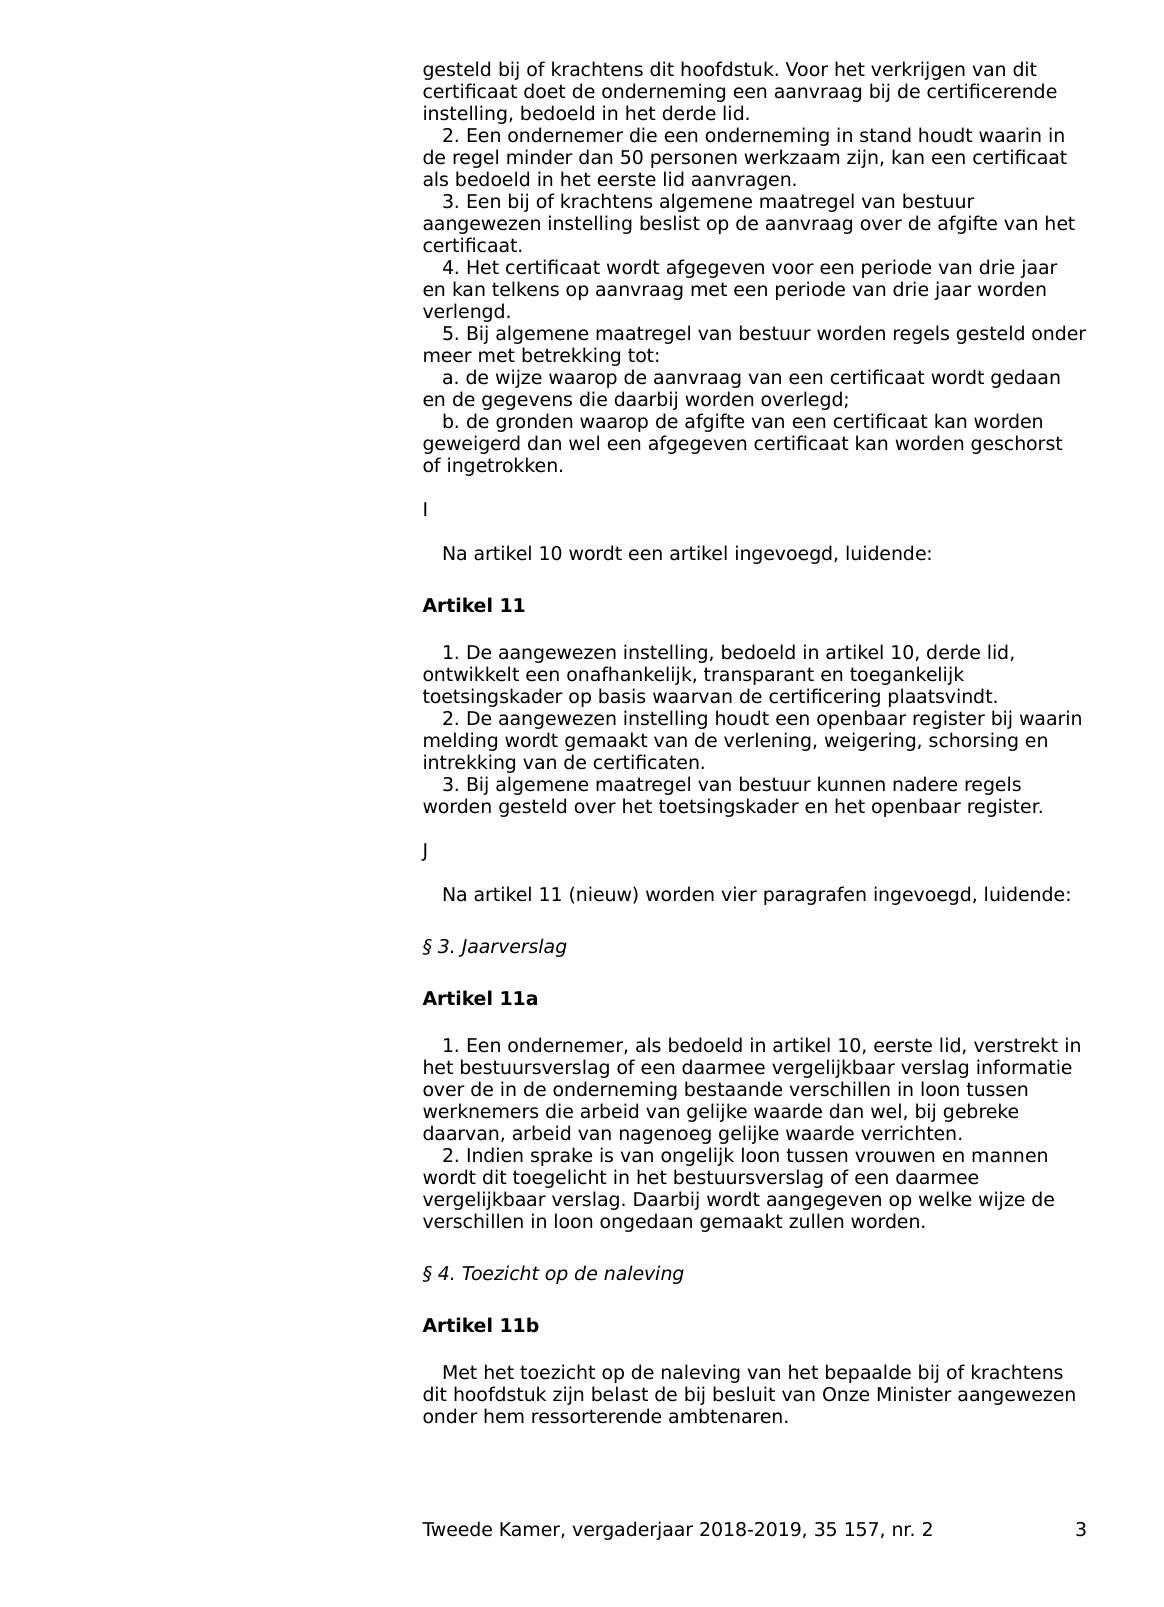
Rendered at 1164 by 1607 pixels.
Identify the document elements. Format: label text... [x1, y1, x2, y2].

text I [422, 499, 1087, 521]
text Na artikel 10 wordt een artikel ingevoegd, luidende: [422, 543, 1087, 565]
subtitle § 4. Toezicht op de naleving [422, 1263, 1087, 1285]
text Met het toezicht op de naleving van het bepaalde bij of krachtens dit hoofdstuk zijn belast de bij besluit van Onze Minister aangewezen onder hem ressorterende ambtenaren. [422, 1362, 1087, 1428]
text a. de wijze waarop de aanvraag van een certificaat wordt gedaan en de gegevens die daarbij worden overlegd; [422, 367, 1087, 411]
subtitle § 3. Jaarverslag [422, 936, 1087, 958]
text J [422, 840, 1087, 862]
text 1. De aangewezen instelling, bedoeld in artikel 10, derde lid, ontwikkelt een onafhankelijk, transparant en toegankelijk toetsingskader op basis waarvan de certificering plaatsvindt. [422, 642, 1087, 708]
text 2. De aangewezen instelling houdt een openbaar register bij waarin melding wordt gemaakt van de verlening, weigering, schorsing en intrekking van de certificaten. [422, 708, 1087, 774]
text 1. Een ondernemer, als bedoeld in artikel 10, eerste lid, verstrekt in het bestuursverslag of een daarmee vergelijkbaar verslag informatie over de in de onderneming bestaande verschillen in loon tussen werknemers die arbeid van gelijke waarde dan wel, bij gebreke daarvan, arbeid van nagenoeg gelijke waarde verrichten. [422, 1035, 1087, 1145]
subtitle Artikel 11a [422, 988, 1087, 1010]
text gesteld bij of krachtens dit hoofdstuk. Voor het verkrijgen van dit certificaat doet de onderneming een aanvraag bij de certificerende instelling, bedoeld in het derde lid. [422, 59, 1087, 125]
text 5. Bij algemene maatregel van bestuur worden regels gesteld onder meer met betrekking tot: [422, 323, 1087, 367]
text Na artikel 11 (nieuw) worden vier paragrafen ingevoegd, luidende: [422, 884, 1087, 906]
text 2. Een ondernemer die een onderneming in stand houdt waarin in de regel minder dan 50 personen werkzaam zijn, kan een certificaat als bedoeld in het eerste lid aanvragen. [422, 125, 1087, 191]
text 3. Een bij of krachtens algemene maatregel van bestuur aangewezen instelling beslist op de aanvraag over de afgifte van het certificaat. [422, 191, 1087, 257]
text 2. Indien sprake is van ongelijk loon tussen vrouwen en mannen wordt dit toegelicht in het bestuursverslag of een daarmee vergelijkbaar verslag. Daarbij wordt aangegeven op welke wijze de verschillen in loon ongedaan gemaakt zullen worden. [422, 1145, 1087, 1233]
text 4. Het certificaat wordt afgegeven voor een periode van drie jaar en kan telkens op aanvraag met een periode van drie jaar worden verlengd. [422, 257, 1087, 323]
text 3. Bij algemene maatregel van bestuur kunnen nadere regels worden gesteld over het toetsingskader en het openbaar register. [422, 774, 1087, 818]
text b. de gronden waarop de afgifte van een certificaat kan worden geweigerd dan wel een afgegeven certificaat kan worden geschorst of ingetrokken. [422, 411, 1087, 477]
subtitle Artikel 11 [422, 595, 1087, 617]
subtitle Artikel 11b [422, 1315, 1087, 1337]
